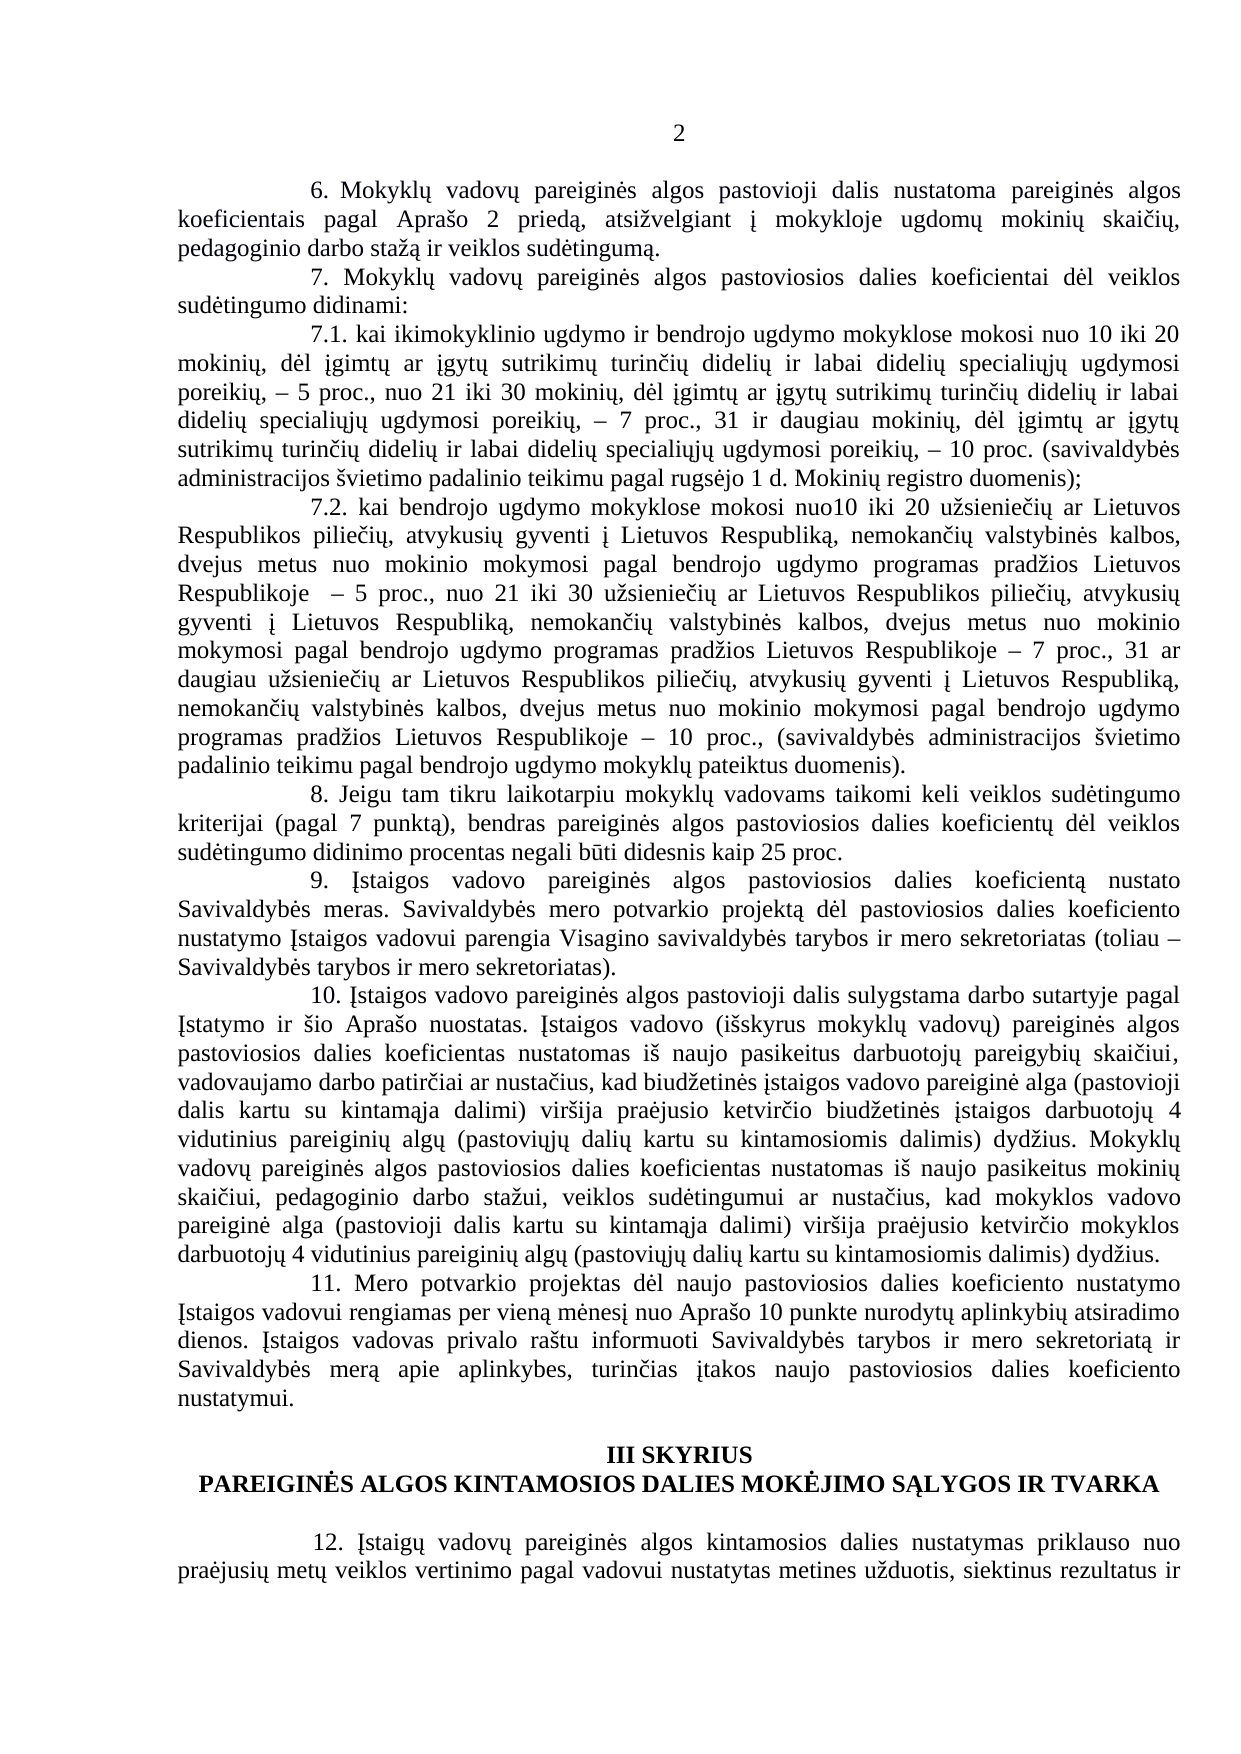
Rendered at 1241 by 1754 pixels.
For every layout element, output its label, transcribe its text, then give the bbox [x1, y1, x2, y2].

text 6. Mokyklų vadovų pareiginės algos pastovioji dalis nustatoma pareiginės algos koeficientais pagal Aprašo 2 priedą, atsižvelgiant į mokykloje ugdomų mokinių skaičių, pedagoginio darbo stažą ir veiklos sudėtingumą. [177, 176, 1181, 262]
text 8. Jeigu tam tikru laikotarpiu mokyklų vadovams taikomi keli veiklos sudėtingumo kriterijai (pagal 7 punktą), bendras pareiginės algos pastoviosios dalies koeficientų dėl veiklos sudėtingumo didinimo procentas negali būti didesnis kaip 25 proc. [177, 779, 1181, 866]
text III SKYRIUS [177, 1441, 1181, 1469]
text 7. Mokyklų vadovų pareiginės algos pastoviosios dalies koeficientai dėl veiklos sudėtingumo didinami: [177, 262, 1181, 319]
text PAREIGINĖS ALGOS KINTAMOSIOS DALIES MOKĖJIMO SĄLYGOS IR TVARKA [177, 1469, 1181, 1498]
text 12. Įstaigų vadovų pareiginės algos kintamosios dalies nustatymas priklauso nuo praėjusių metų veiklos vertinimo pagal vadovui nustatytas metines užduotis, siektinus rezultatus ir [177, 1527, 1181, 1584]
text 7.1. kai ikimokyklinio ugdymo ir bendrojo ugdymo mokyklose mokosi nuo 10 iki 20 mokinių, dėl įgimtų ar įgytų sutrikimų turinčių didelių ir labai didelių specialiųjų ugdymosi poreikių, – 5 proc., nuo 21 iki 30 mokinių, dėl įgimtų ar įgytų sutrikimų turinčių didelių ir labai didelių specialiųjų ugdymosi poreikių, – 7 proc., 31 ir daugiau mokinių, dėl įgimtų ar įgytų sutrikimų turinčių didelių ir labai didelių specialiųjų ugdymosi poreikių, – 10 proc. (savivaldybės administracijos švietimo padalinio teikimu pagal rugsėjo 1 d. Mokinių registro duomenis); [177, 319, 1181, 492]
text 9. Įstaigos vadovo pareiginės algos pastoviosios dalies koeficientą nustato Savivaldybės meras. Savivaldybės mero potvarkio projektą dėl pastoviosios dalies koeficiento nustatymo Įstaigos vadovui parengia Visagino savivaldybės tarybos ir mero sekretoriatas (toliau – Savivaldybės tarybos ir mero sekretoriatas). [177, 866, 1181, 981]
text 11. Mero potvarkio projektas dėl naujo pastoviosios dalies koeficiento nustatymo Įstaigos vadovui rengiamas per vieną mėnesį nuo Aprašo 10 punkte nurodytų aplinkybių atsiradimo dienos. Įstaigos vadovas privalo raštu informuoti Savivaldybės tarybos ir mero sekretoriatą ir Savivaldybės merą apie aplinkybes, turinčias įtakos naujo pastoviosios dalies koeficiento nustatymui. [177, 1268, 1181, 1412]
text 7.2. kai bendrojo ugdymo mokyklose mokosi nuo10 iki 20 užsieniečių ar Lietuvos Respublikos piliečių, atvykusių gyventi į Lietuvos Respubliką, nemokančių valstybinės kalbos, dvejus metus nuo mokinio mokymosi pagal bendrojo ugdymo programas pradžios Lietuvos Respublikoje – 5 proc., nuo 21 iki 30 užsieniečių ar Lietuvos Respublikos piliečių, atvykusių gyventi į Lietuvos Respubliką, nemokančių valstybinės kalbos, dvejus metus nuo mokinio mokymosi pagal bendrojo ugdymo programas pradžios Lietuvos Respublikoje – 7 proc., 31 ar daugiau užsieniečių ar Lietuvos Respublikos piliečių, atvykusių gyventi į Lietuvos Respubliką, nemokančių valstybinės kalbos, dvejus metus nuo mokinio mokymosi pagal bendrojo ugdymo programas pradžios Lietuvos Respublikoje – 10 proc., (savivaldybės administracijos švietimo padalinio teikimu pagal bendrojo ugdymo mokyklų pateiktus duomenis). [177, 492, 1181, 779]
text 10. Įstaigos vadovo pareiginės algos pastovioji dalis sulygstama darbo sutartyje pagal Įstatymo ir šio Aprašo nuostatas. Įstaigos vadovo (išskyrus mokyklų vadovų) pareiginės algos pastoviosios dalies koeficientas nustatomas iš naujo pasikeitus darbuotojų pareigybių skaičiui, vadovaujamo darbo patirčiai ar nustačius, kad biudžetinės įstaigos vadovo pareiginė alga (pastovioji dalis kartu su kintamąja dalimi) viršija praėjusio ketvirčio biudžetinės įstaigos darbuotojų 4 vidutinius pareiginių algų (pastoviųjų dalių kartu su kintamosiomis dalimis) dydžius. Mokyklų vadovų pareiginės algos pastoviosios dalies koeficientas nustatomas iš naujo pasikeitus mokinių skaičiui, pedagoginio darbo stažui, veiklos sudėtingumui ar nustačius, kad mokyklos vadovo pareiginė alga (pastovioji dalis kartu su kintamąja dalimi) viršija praėjusio ketvirčio mokyklos darbuotojų 4 vidutinius pareiginių algų (pastoviųjų dalių kartu su kintamosiomis dalimis) dydžius. [177, 981, 1181, 1268]
